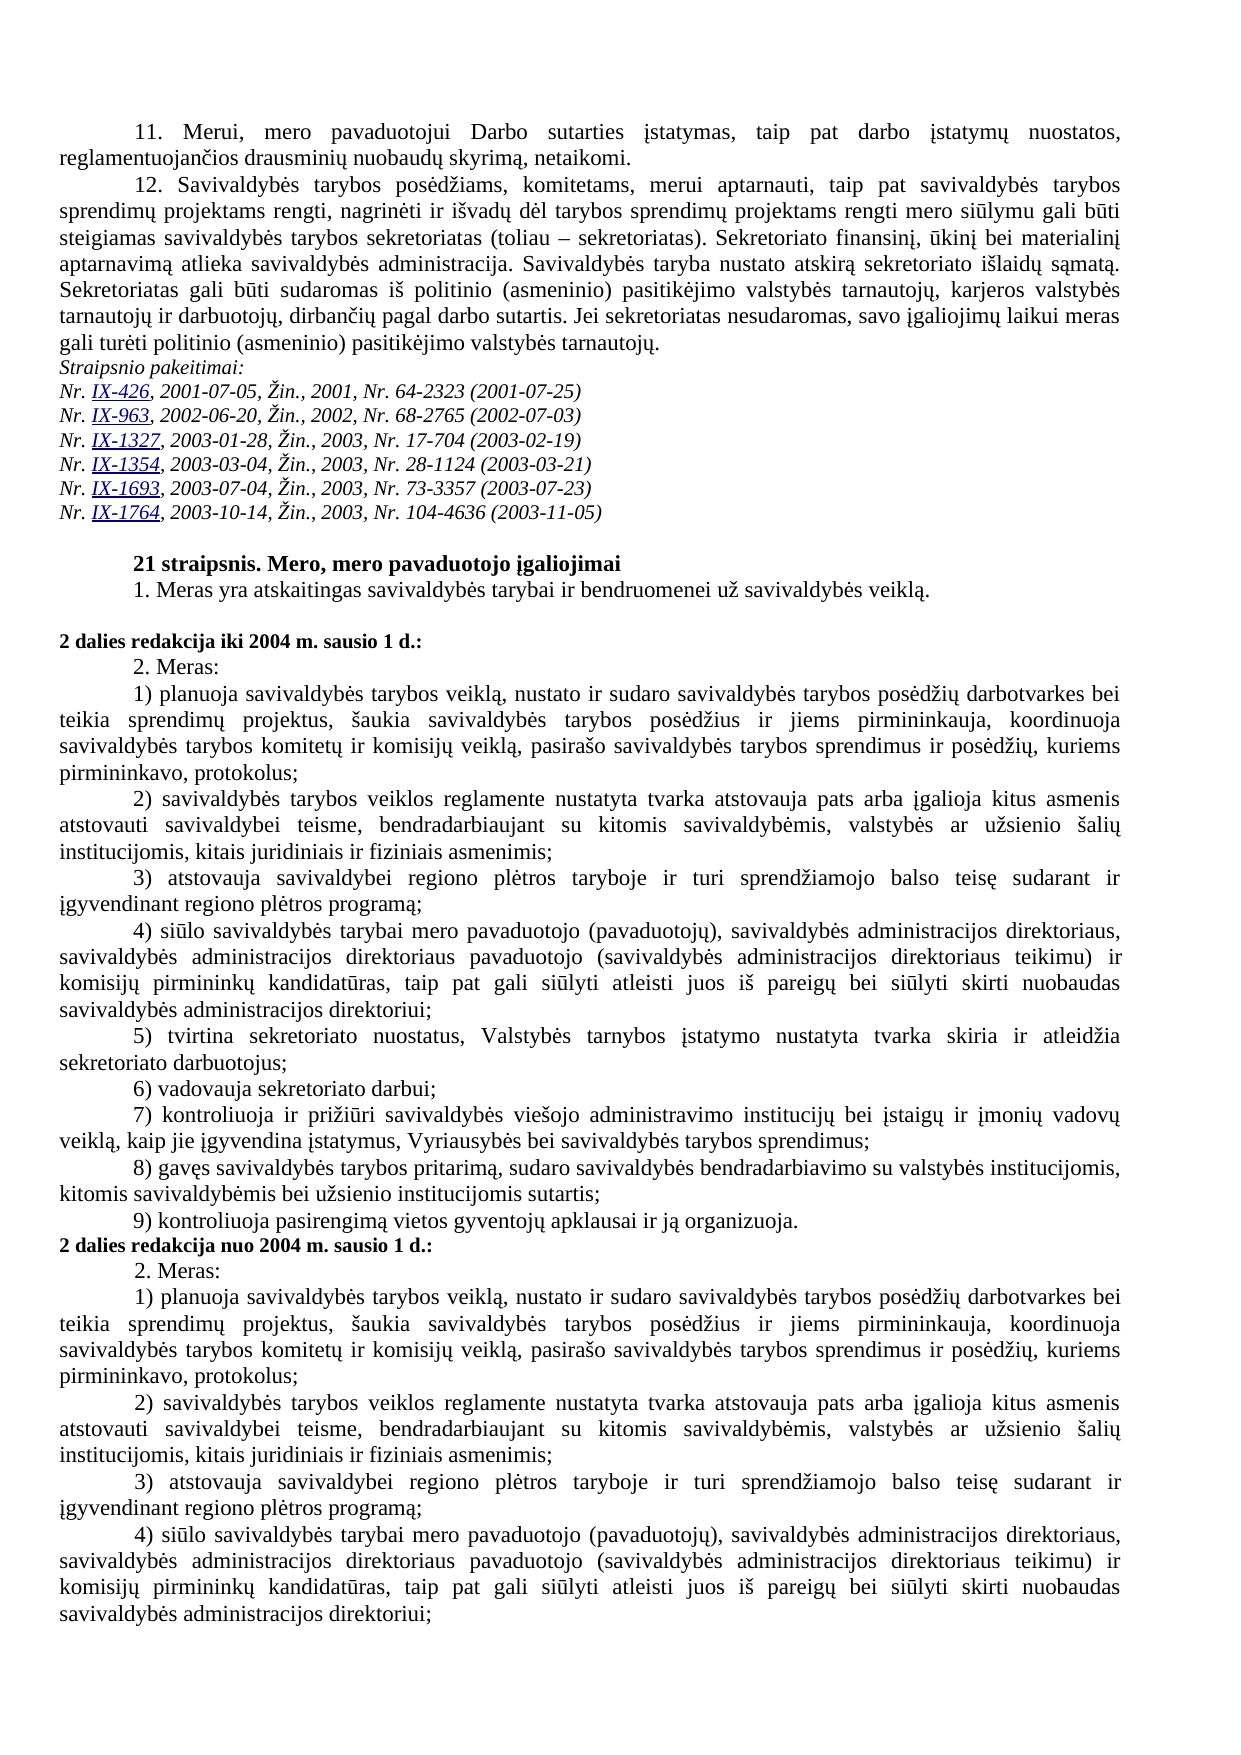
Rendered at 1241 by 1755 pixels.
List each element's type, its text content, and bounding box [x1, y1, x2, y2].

text 5) tvirtina sekretoriato nuostatus, Valstybės tarnybos įstatymo nustatyta tvarka skiria ir atleidžia sekretoriato darbuotojus; [59, 1022, 1122, 1075]
text 11. Merui, mero pavaduotojui Darbo sutarties įstatymas, taip pat darbo įstatymų nuostatos, reglamentuojančios drausminių nuobaudų skyrimą, netaikomi. [59, 118, 1122, 171]
text 1) planuoja savivaldybės tarybos veiklą, nustato ir sudaro savivaldybės tarybos posėdžių darbotvarkes bei teikia sprendimų projektus, šaukia savivaldybės tarybos posėdžius ir jiems pirmininkauja, koordinuoja savivaldybės tarybos komitetų ir komisijų veiklą, pasirašo savivaldybės tarybos sprendimus ir posėdžių, kuriems pirmininkavo, protokolus; [59, 1283, 1122, 1389]
text 2 dalies redakcija iki 2004 m. sausio 1 d.: [59, 629, 1122, 653]
text 4) siūlo savivaldybės tarybai mero pavaduotojo (pavaduotojų), savivaldybės administracijos direktoriaus, savivaldybės administracijos direktoriaus pavaduotojo (savivaldybės administracijos direktoriaus teikimu) ir komisijų pirmininkų kandidatūras, taip pat gali siūlyti atleisti juos iš pareigų bei siūlyti skirti nuobaudas savivaldybės administracijos direktoriui; [59, 1521, 1122, 1626]
text 2) savivaldybės tarybos veiklos reglamente nustatyta tvarka atstovauja pats arba įgalioja kitus asmenis atstovauti savivaldybei teisme, bendradarbiaujant su kitomis savivaldybėmis, valstybės ar užsienio šalių institucijomis, kitais juridiniais ir fiziniais asmenimis; [59, 1389, 1122, 1468]
text Straipsnio pakeitimai: [59, 355, 1122, 379]
text 2. Meras: [59, 1257, 1122, 1283]
text Nr. IX-1354, 2003-03-04, Žin., 2003, Nr. 28-1124 (2003-03-21) [59, 452, 1122, 476]
text 7) kontroliuoja ir prižiūri savivaldybės viešojo administravimo institucijų bei įstaigų ir įmonių vadovų veiklą, kaip jie įgyvendina įstatymus, Vyriausybės bei savivaldybės tarybos sprendimus; [59, 1101, 1122, 1154]
text 1) planuoja savivaldybės tarybos veiklą, nustato ir sudaro savivaldybės tarybos posėdžių darbotvarkes bei teikia sprendimų projektus, šaukia savivaldybės tarybos posėdžius ir jiems pirmininkauja, koordinuoja savivaldybės tarybos komitetų ir komisijų veiklą, pasirašo savivaldybės tarybos sprendimus ir posėdžių, kuriems pirmininkavo, protokolus; [59, 679, 1122, 785]
text 21 straipsnis. Mero, mero pavaduotojo įgaliojimai [59, 550, 1122, 576]
text Nr. IX-1693, 2003-07-04, Žin., 2003, Nr. 73-3357 (2003-07-23) [59, 476, 1122, 500]
text 2) savivaldybės tarybos veiklos reglamente nustatyta tvarka atstovauja pats arba įgalioja kitus asmenis atstovauti savivaldybei teisme, bendradarbiaujant su kitomis savivaldybėmis, valstybės ar užsienio šalių institucijomis, kitais juridiniais ir fiziniais asmenimis; [59, 785, 1122, 864]
text Nr. IX-1327, 2003-01-28, Žin., 2003, Nr. 17-704 (2003-02-19) [59, 427, 1122, 452]
text 3) atstovauja savivaldybei regiono plėtros taryboje ir turi sprendžiamojo balso teisę sudarant ir įgyvendinant regiono plėtros programą; [59, 864, 1122, 917]
text 2. Meras: [59, 653, 1122, 679]
text 3) atstovauja savivaldybei regiono plėtros taryboje ir turi sprendžiamojo balso teisę sudarant ir įgyvendinant regiono plėtros programą; [59, 1468, 1122, 1521]
text 1. Meras yra atskaitingas savivaldybės tarybai ir bendruomenei už savivaldybės veiklą. [59, 576, 1122, 603]
text 2 dalies redakcija nuo 2004 m. sausio 1 d.: [59, 1233, 1122, 1257]
text 8) gavęs savivaldybės tarybos pritarimą, sudaro savivaldybės bendradarbiavimo su valstybės institucijomis, kitomis savivaldybėmis bei užsienio institucijomis sutartis; [59, 1154, 1122, 1207]
text 4) siūlo savivaldybės tarybai mero pavaduotojo (pavaduotojų), savivaldybės administracijos direktoriaus, savivaldybės administracijos direktoriaus pavaduotojo (savivaldybės administracijos direktoriaus teikimu) ir komisijų pirmininkų kandidatūras, taip pat gali siūlyti atleisti juos iš pareigų bei siūlyti skirti nuobaudas savivaldybės administracijos direktoriui; [59, 917, 1122, 1022]
text Nr. IX-426, 2001-07-05, Žin., 2001, Nr. 64-2323 (2001-07-25) [59, 379, 1122, 403]
text Nr. IX-963, 2002-06-20, Žin., 2002, Nr. 68-2765 (2002-07-03) [59, 403, 1122, 427]
text 6) vadovauja sekretoriato darbui; [59, 1075, 1122, 1101]
text Nr. IX-1764, 2003-10-14, Žin., 2003, Nr. 104-4636 (2003-11-05) [59, 500, 1122, 524]
text 12. Savivaldybės tarybos posėdžiams, komitetams, merui aptarnauti, taip pat savivaldybės tarybos sprendimų projektams rengti, nagrinėti ir išvadų dėl tarybos sprendimų projektams rengti mero siūlymu gali būti steigiamas savivaldybės tarybos sekretoriatas (toliau – sekretoriatas). Sekretoriato finansinį, ūkinį bei materialinį aptarnavimą atlieka savivaldybės administracija. Savivaldybės taryba nustato atskirą sekretoriato išlaidų sąmatą. Sekretoriatas gali būti sudaromas iš politinio (asmeninio) pasitikėjimo valstybės tarnautojų, karjeros valstybės tarnautojų ir darbuotojų, dirbančių pagal darbo sutartis. Jei sekretoriatas nesudaromas, savo įgaliojimų laikui meras gali turėti politinio (asmeninio) pasitikėjimo valstybės tarnautojų. [59, 171, 1122, 355]
text 9) kontroliuoja pasirengimą vietos gyventojų apklausai ir ją organizuoja. [59, 1207, 1122, 1233]
